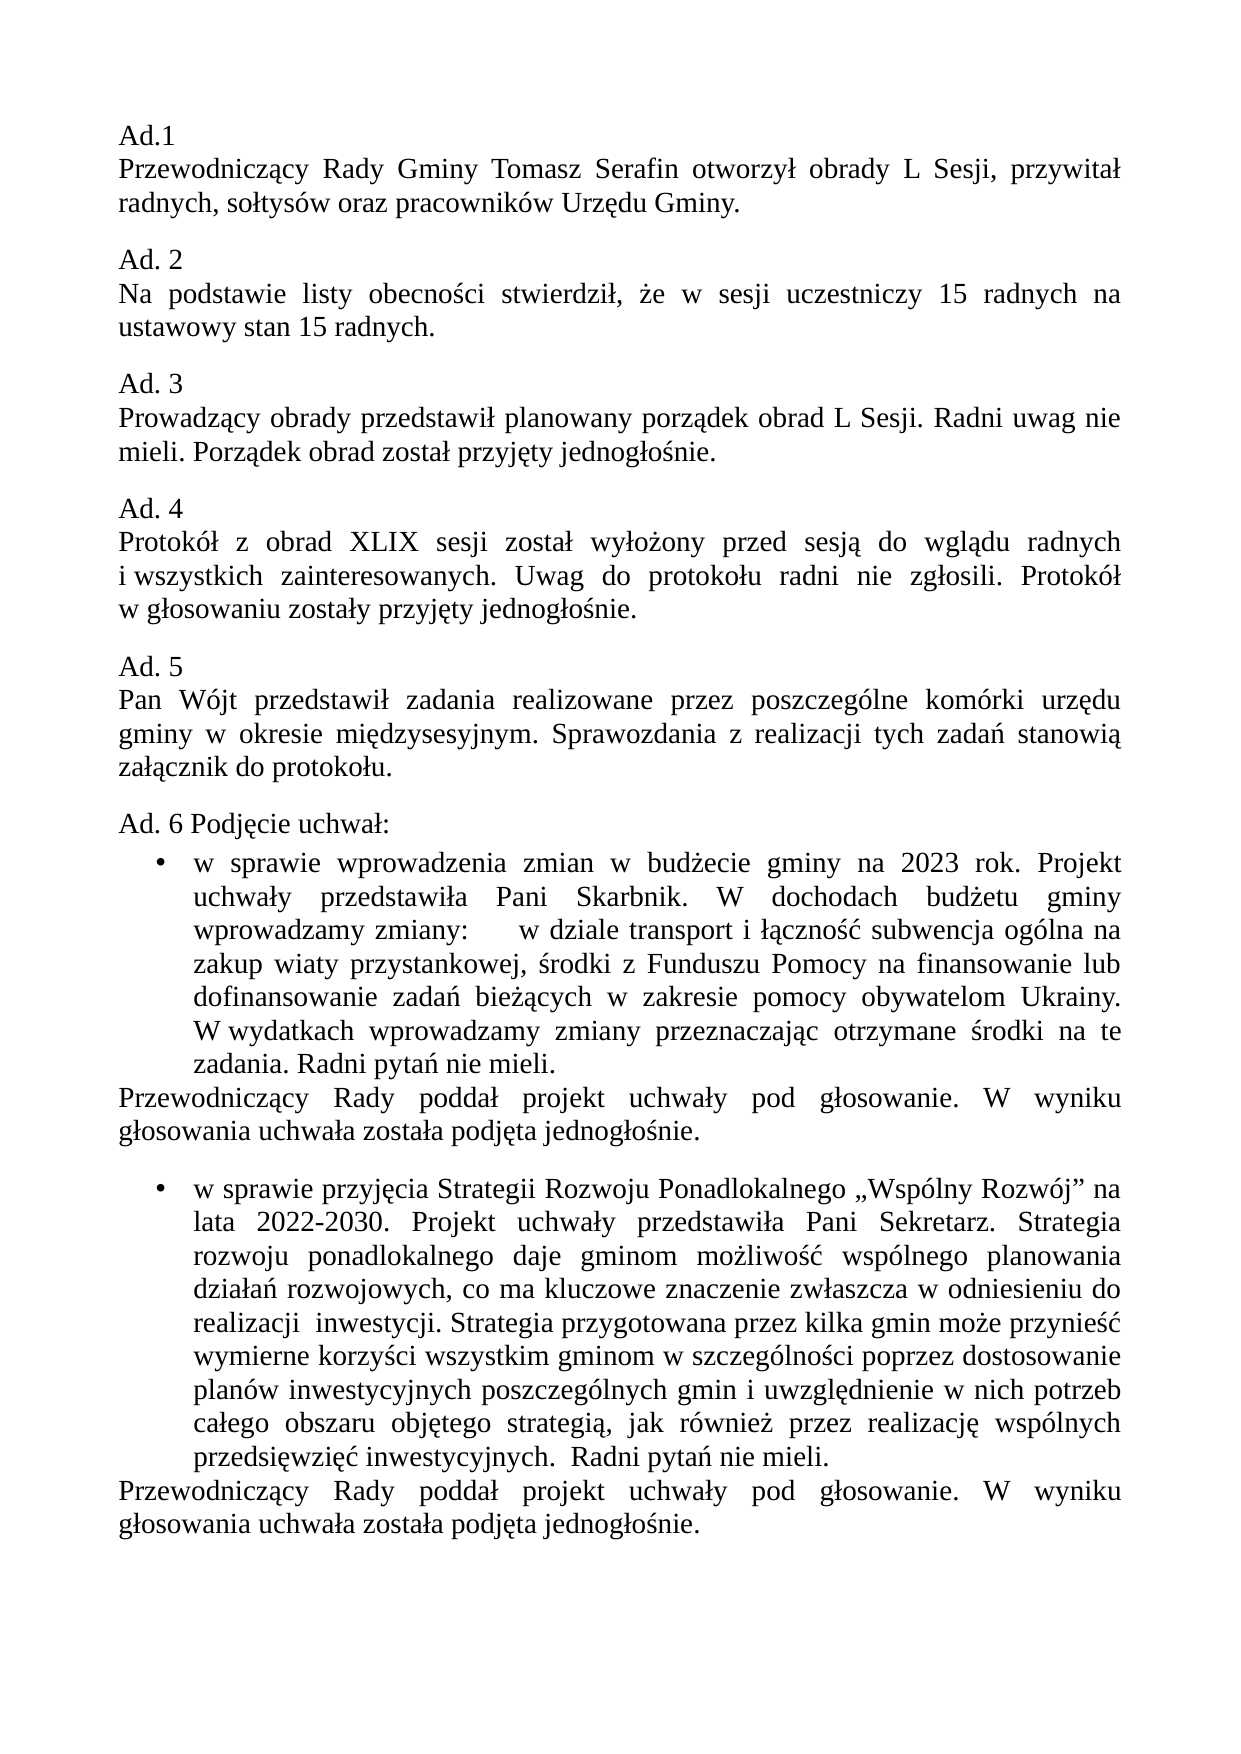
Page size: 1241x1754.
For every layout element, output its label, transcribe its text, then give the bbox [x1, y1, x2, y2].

text Na podstawie listy obecności stwierdził, że w sesji uczestniczy 15 radnych na ustawowy stan 15 radnych. [118, 276, 1122, 343]
text Ad. 3 [118, 367, 1122, 400]
text Przewodniczący Rady Gminy Tomasz Serafin otworzył obrady L Sesji, przywitał radnych, sołtysów oraz pracowników Urzędu Gminy. [118, 152, 1122, 219]
text Prowadzący obrady przedstawił planowany porządek obrad L Sesji. Radni uwag nie mieli. Porządek obrad został przyjęty jednogłośnie. [118, 400, 1122, 467]
text Ad. 6 Podjęcie uchwał: [118, 807, 1122, 840]
list w sprawie wprowadzenia zmian w budżecie gminy na 2023 rok. Projekt uchwały przedstawiła Pani Skarbnik. W dochodach budżetu gminy wprowadzamy zmiany: w dziale transport i łączność subwencja ogólna na zakup wiaty przystankowej, środki z Funduszu Pomocy na finansowanie lub dofinansowanie zadań bieżących w zakresie pomocy obywatelom Ukrainy. W wydatkach wprowadzamy zmiany przeznaczając otrzymane środki na te zadania. Radni pytań nie mieli. [156, 845, 1122, 1080]
list w sprawie przyjęcia Strategii Rozwoju Ponadlokalnego „Wspólny Rozwój” na lata 2022-2030. Projekt uchwały przedstawiła Pani Sekretarz. Strategia rozwoju ponadlokalnego daje gminom możliwość wspólnego planowania działań rozwojowych, co ma kluczowe znaczenie zwłaszcza w odniesieniu do realizacji inwestycji. Strategia przygotowana przez kilka gmin może przynieść wymierne korzyści wszystkim gminom w szczególności poprzez dostosowanie planów inwestycyjnych poszczególnych gmin i uwzględnienie w nich potrzeb całego obszaru objętego strategią, jak również przez realizację wspólnych przedsięwzięć inwestycyjnych. Radni pytań nie mieli. [156, 1171, 1122, 1473]
text Pan Wójt przedstawił zadania realizowane przez poszczególne komórki urzędu gminy w okresie międzysesyjnym. Sprawozdania z realizacji tych zadań stanowią załącznik do protokołu. [118, 682, 1122, 783]
text Ad.1 [118, 118, 1122, 152]
text Przewodniczący Rady poddał projekt uchwały pod głosowanie. W wyniku głosowania uchwała została podjęta jednogłośnie. [118, 1080, 1122, 1147]
text Ad. 2 [118, 242, 1122, 276]
text Ad. 4 [118, 491, 1122, 524]
text Protokół z obrad XLIX sesji został wyłożony przed sesją do wglądu radnych i wszystkich zainteresowanych. Uwag do protokołu radni nie zgłosili. Protokół w głosowaniu zostały przyjęty jednogłośnie. [118, 524, 1122, 625]
text Ad. 5 [118, 649, 1122, 682]
text Przewodniczący Rady poddał projekt uchwały pod głosowanie. W wyniku głosowania uchwała została podjęta jednogłośnie. [118, 1473, 1122, 1540]
